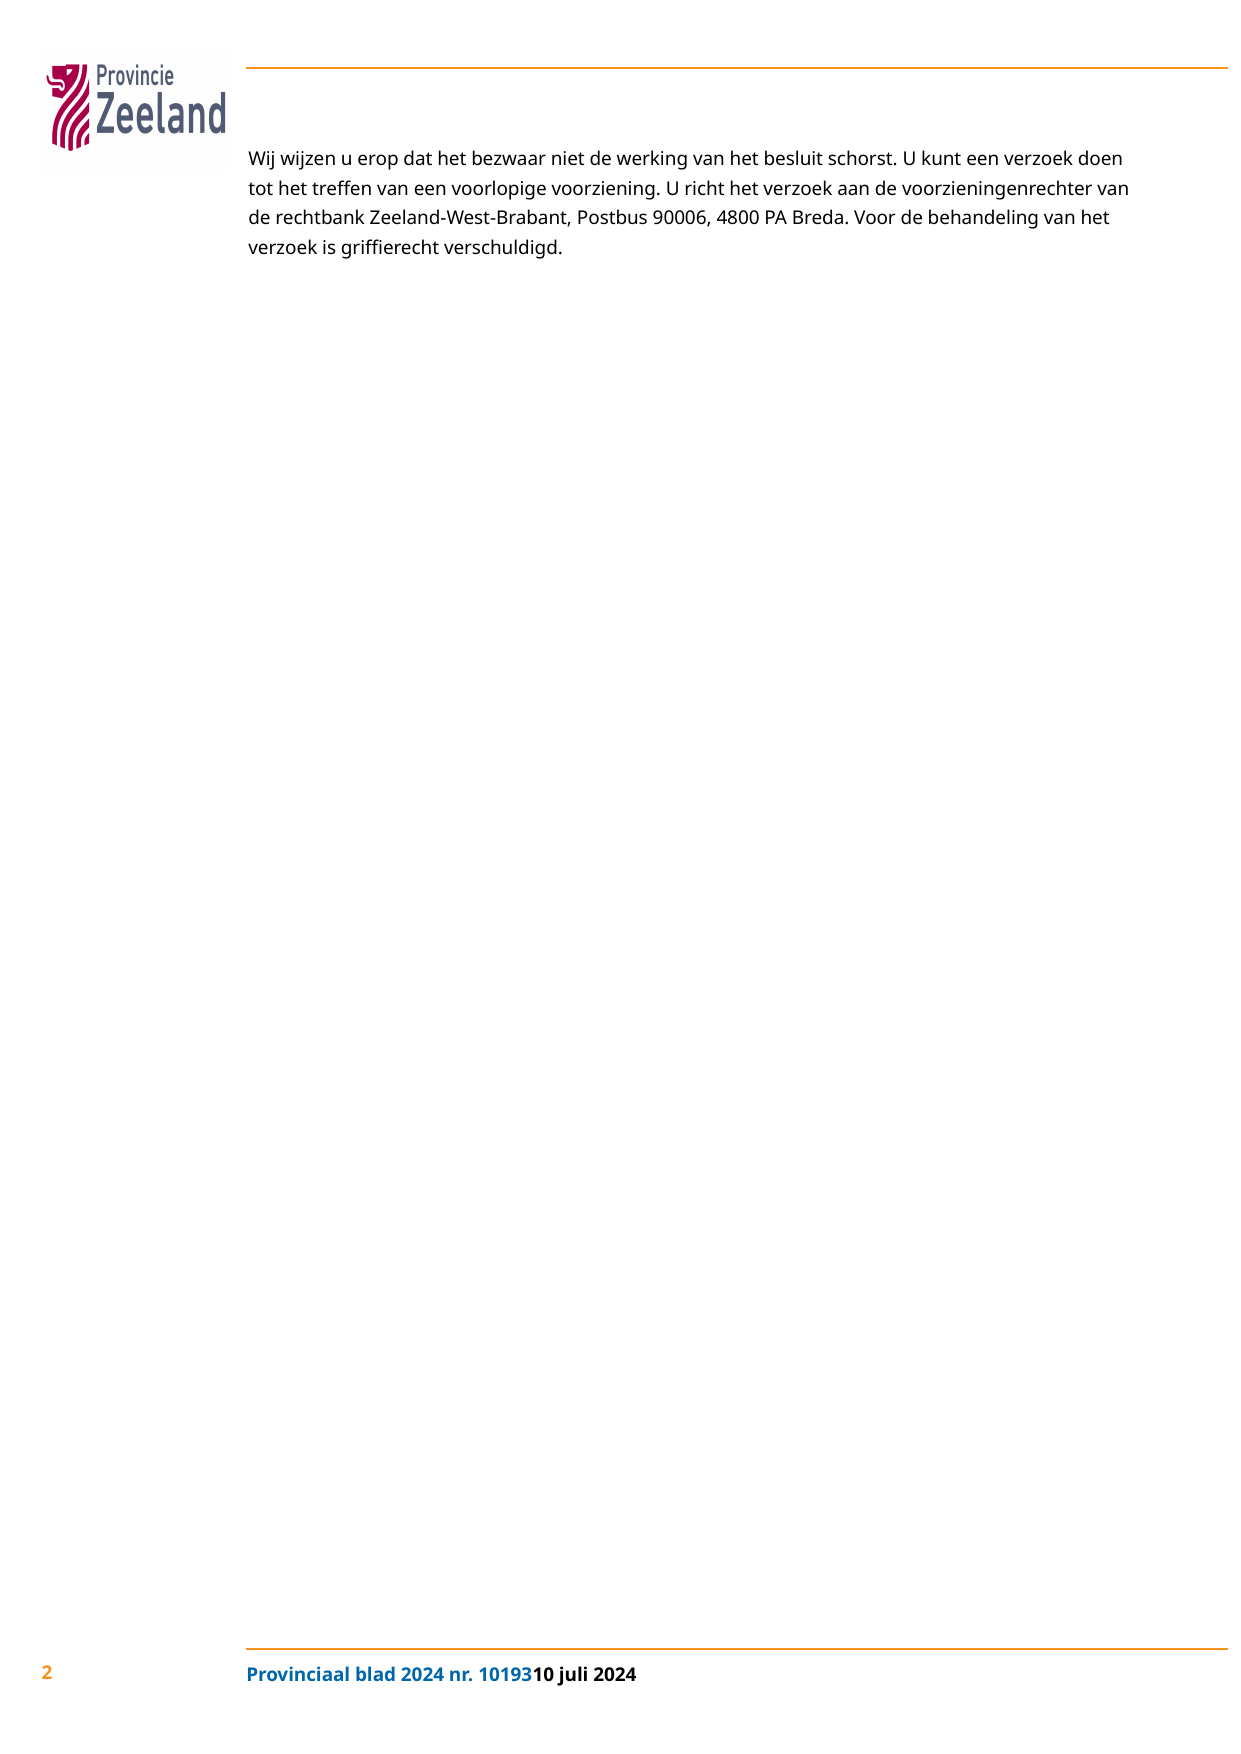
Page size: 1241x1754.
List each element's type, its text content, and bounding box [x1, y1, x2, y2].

text Wij wijzen u erop dat het bezwaar niet de werking van het besluit schorst. U kunt een verzoek doen tot het treffen van een voorlopige voorziening. U richt het verzoek aan de voorzieningenrechter van de rechtbank Zeeland-West-Brabant, Postbus 90006, 4800 PA Breda. Voor de behandeling van het verzoek is griffierecht verschuldigd. [248, 145, 1152, 260]
picture [41, 47, 231, 172]
